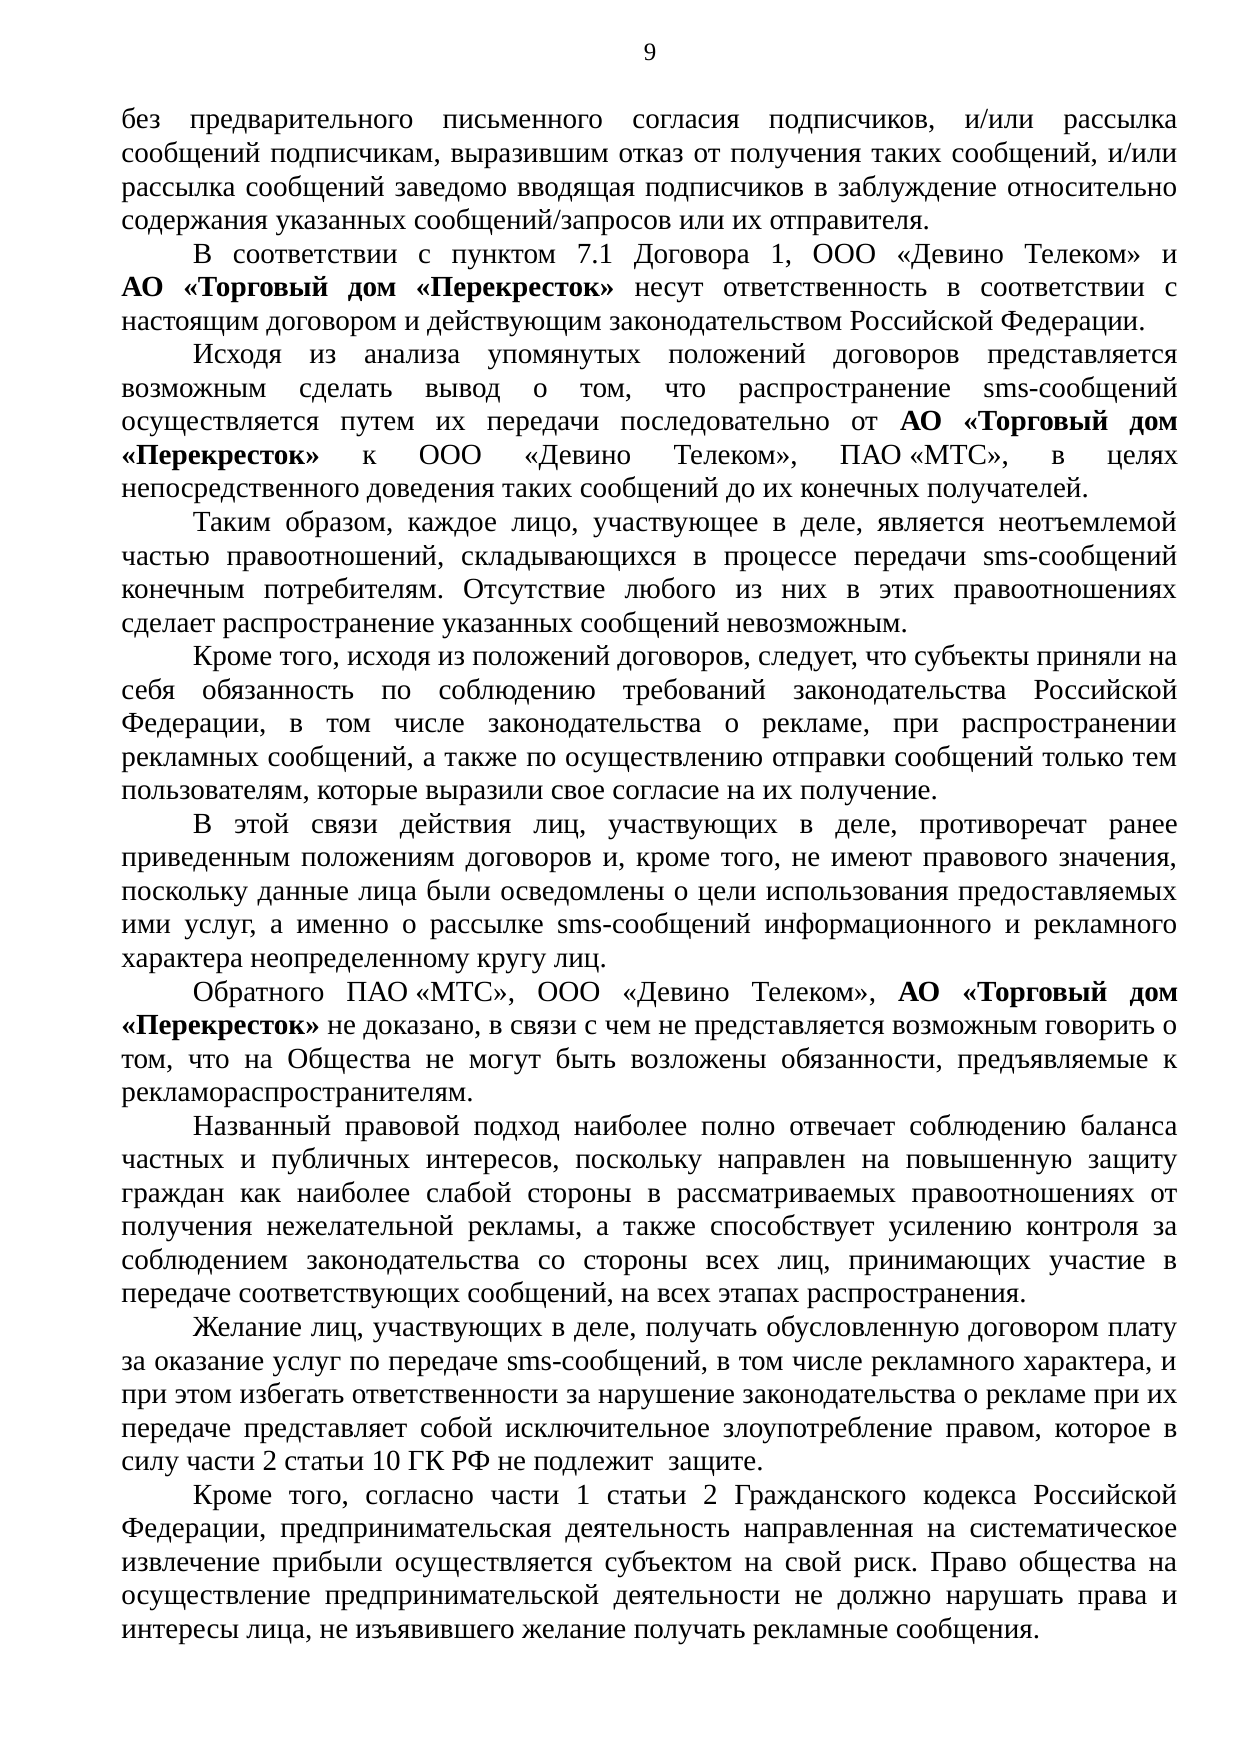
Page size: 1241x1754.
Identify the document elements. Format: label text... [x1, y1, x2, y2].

text без предварительного письменного согласия подписчиков, и/или рассылка сообщений подписчикам, выразившим отказ от получения таких сообщений, и/или рассылка сообщений заведомо вводящая подписчиков в заблуждение относительно содержания указанных сообщений/запросов или их отправителя. [121, 102, 1178, 236]
text Желание лиц, участвующих в деле, получать обусловленную договором плату за оказание услуг по передаче sms-сообщений, в том числе рекламного характера, и при этом избегать ответственности за нарушение законодательства о рекламе при их передаче представляет собой исключительное злоупотребление правом, которое в силу части 2 статьи 10 ГК РФ не подлежит защите. [121, 1309, 1178, 1477]
text Обратного ПАО «МТС», ООО «Девино Телеком», АО «Торговый дом «Перекресток» не доказано, в связи с чем не представляется возможным говорить о том, что на Общества не могут быть возложены обязанности, предъявляемые к рекламораспространителям. [121, 974, 1178, 1108]
text Названный правовой подход наиболее полно отвечает соблюдению баланса частных и публичных интересов, поскольку направлен на повышенную защиту граждан как наиболее слабой стороны в рассматриваемых правоотношениях от получения нежелательной рекламы, а также способствует усилению контроля за соблюдением законодательства со стороны всех лиц, принимающих участие в передаче соответствующих сообщений, на всех этапах распространения. [121, 1108, 1178, 1309]
text Кроме того, согласно части 1 статьи 2 Гражданского кодекса Российской Федерации, предпринимательская деятельность направленная на систематическое извлечение прибыли осуществляется субъектом на свой риск. Право общества на осуществление предпринимательской деятельности не должно нарушать права и интересы лица, не изъявившего желание получать рекламные сообщения. [121, 1477, 1178, 1644]
text Кроме того, исходя из положений договоров, следует, что субъекты приняли на себя обязанность по соблюдению требований законодательства Российской Федерации, в том числе законодательства о рекламе, при распространении рекламных сообщений, а также по осуществлению отправки сообщений только тем пользователям, которые выразили свое согласие на их получение. [121, 638, 1178, 806]
text В этой связи действия лиц, участвующих в деле, противоречат ранее приведенным положениям договоров и, кроме того, не имеют правового значения, поскольку данные лица были осведомлены о цели использования предоставляемых ими услуг, а именно о рассылке sms-сообщений информационного и рекламного характера неопределенному кругу лиц. [121, 806, 1178, 974]
text Таким образом, каждое лицо, участвующее в деле, является неотъемлемой частью правоотношений, складывающихся в процессе передачи sms-сообщений конечным потребителям. Отсутствие любого из них в этих правоотношениях сделает распространение указанных сообщений невозможным. [121, 504, 1178, 638]
text Исходя из анализа упомянутых положений договоров представляется возможным сделать вывод о том, что распространение sms-сообщений осуществляется путем их передачи последовательно от АО «Торговый дом «Перекресток» к ООО «Девино Телеком», ПАО «МТС», в целях непосредственного доведения таких сообщений до их конечных получателей. [121, 336, 1178, 504]
text В соответствии с пунктом 7.1 Договора 1, ООО «Девино Телеком» и АО «Торговый дом «Перекресток» несут ответственность в соответствии с настоящим договором и действующим законодательством Российской Федерации. [121, 236, 1178, 336]
